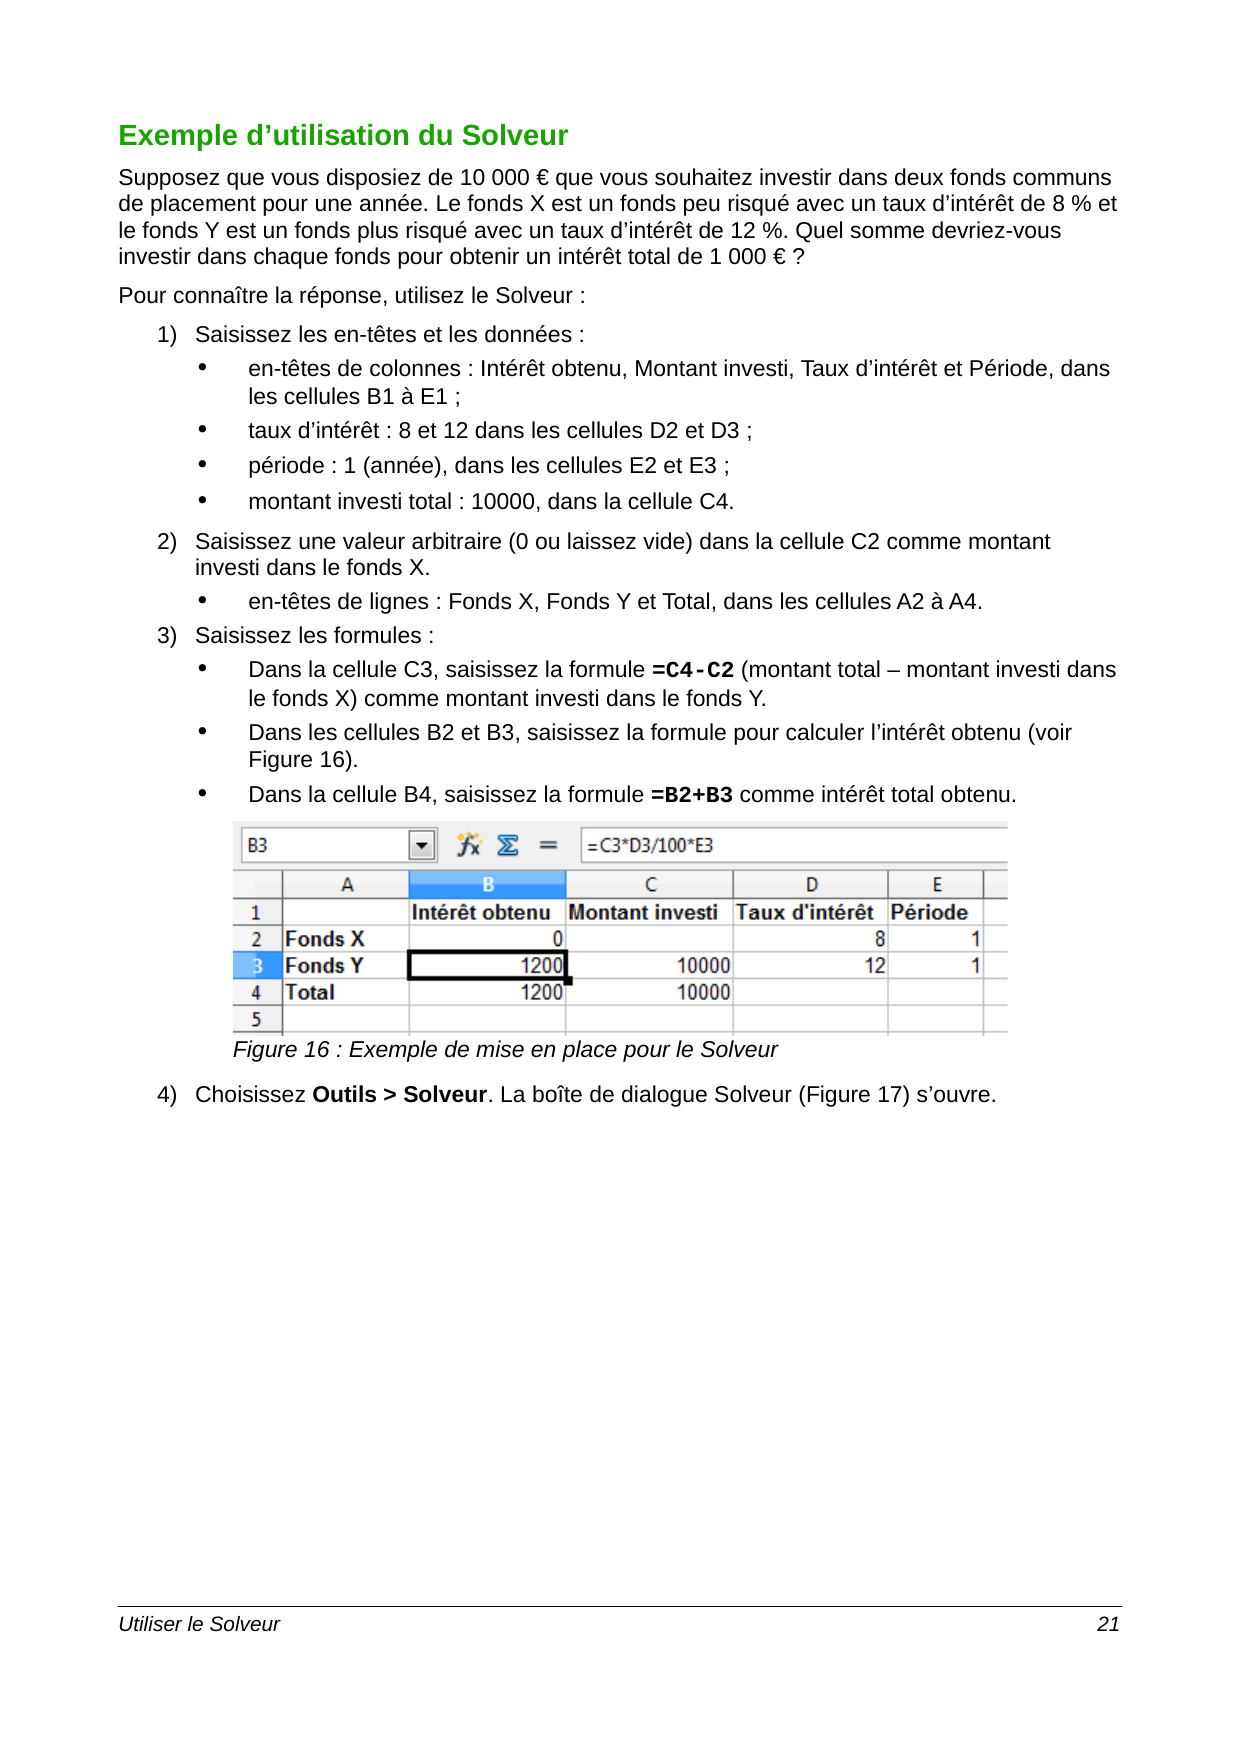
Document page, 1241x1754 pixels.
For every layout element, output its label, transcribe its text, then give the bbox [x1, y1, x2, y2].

picture [232, 821, 1008, 1036]
subtitle Exemple d’utilisation du Solveur [118, 118, 1122, 152]
text Supposez que vous disposiez de 10 000 € que vous souhaitez investir dans deux fonds communs de placement pour une année. Le fonds X est un fonds peu risqué avec un taux d’intérêt de 8 % et le fonds Y est un fonds plus risqué avec un taux d’intérêt de 12 %. Quel somme devriez-vous investir dans chaque fonds pour obtenir un intérêt total de 1 000 € ? [118, 164, 1122, 269]
list Dans la cellule B4, saisissez la formule =B2+B3 comme intérêt total obtenu. [195, 779, 1122, 809]
text Figure 16 : Exemple de mise en place pour le Solveur [233, 1036, 1008, 1062]
list taux d’intérêt : 8 et 12 dans les cellules D2 et D3 ; [195, 415, 1122, 444]
list Saisissez les formules : [177, 622, 1122, 648]
list Dans les cellules B2 et B3, saisissez la formule pour calculer l’intérêt obtenu (voir Figure 16). [195, 717, 1122, 773]
text Pour connaître la réponse, utilisez le Solveur : [118, 282, 1122, 308]
list Saisissez une valeur arbitraire (0 ou laissez vide) dans la cellule C2 comme montant investi dans le fonds X. [177, 528, 1122, 580]
list Choisissez Outils > Solveur. La boîte de dialogue Solveur (Figure 17) s’ouvre. [177, 1081, 1122, 1107]
list en-têtes de colonnes : Intérêt obtenu, Montant investi, Taux d’intérêt et Période, dans les cellules B1 à E1 ; [195, 353, 1122, 409]
list en-têtes de lignes : Fonds X, Fonds Y et Total, dans les cellules A2 à A4. [195, 587, 1122, 616]
list Dans la cellule C3, saisissez la formule =C4-C2 (montant total – montant investi dans le fonds X) comme montant investi dans le fonds Y. [195, 654, 1122, 711]
list montant investi total : 10000, dans la cellule C4. [195, 486, 1122, 515]
list période : 1 (année), dans les cellules E2 et E3 ; [195, 451, 1122, 480]
list Saisissez les en-têtes et les données : [177, 321, 1122, 347]
